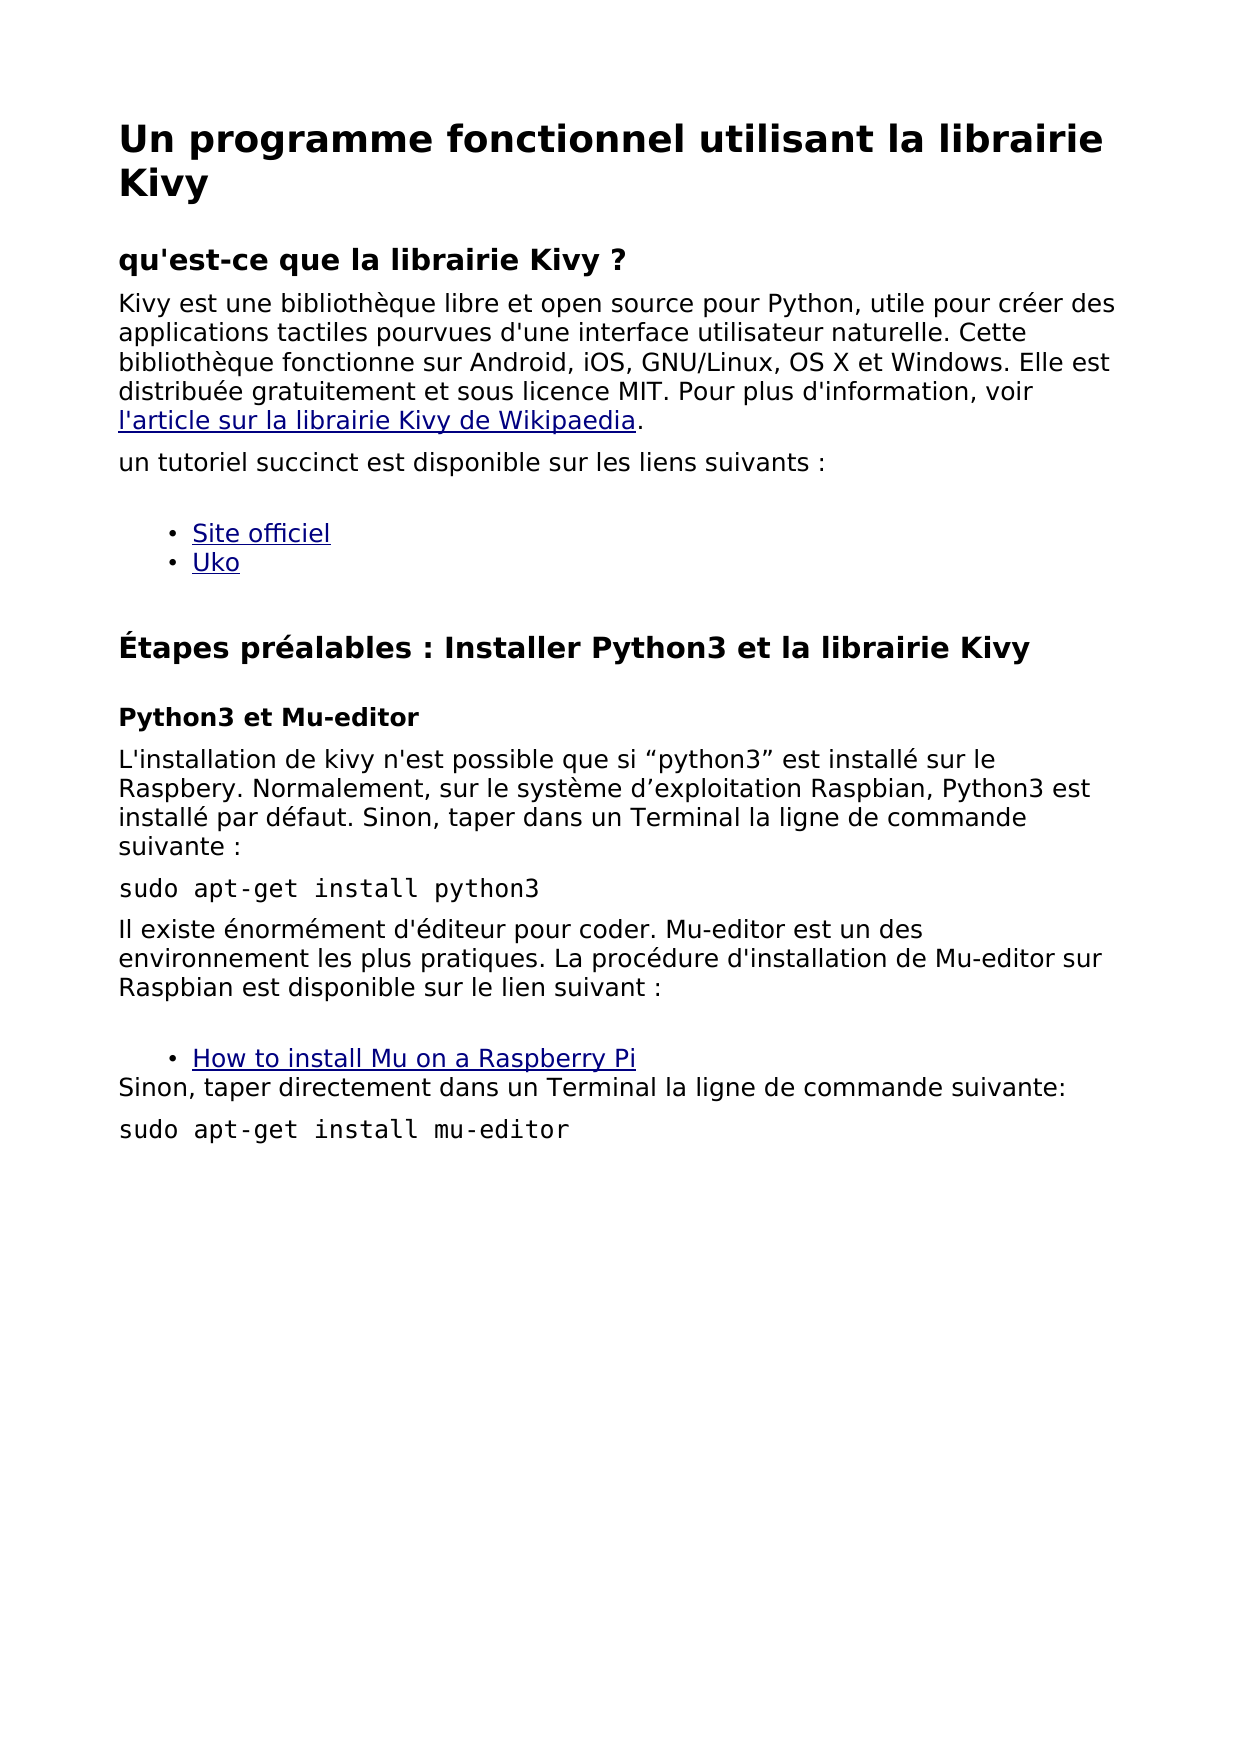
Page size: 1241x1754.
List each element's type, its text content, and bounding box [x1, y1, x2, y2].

list How to install Mu on a Raspberry Pi [177, 1044, 1122, 1073]
text Kivy est une bibliothèque libre et open source pour Python, utile pour créer des applications tactiles pourvues d'une interface utilisateur naturelle. Cette bibliothèque fonctionne sur Android, iOS, GNU/Linux, OS X et Windows. Elle est distribuée gratuitement et sous licence MIT. Pour plus d'information, voir l'article sur la librairie Kivy de Wikipaedia. [118, 289, 1122, 435]
subtitle Un programme fonctionnel utilisant la librairie Kivy [118, 118, 1122, 205]
subtitle Python3 et Mu-editor [118, 703, 1122, 732]
text Sinon, taper directement dans un Terminal la ligne de commande suivante: [118, 1073, 1122, 1103]
list Uko [177, 548, 1122, 577]
text sudo apt-get install mu-editor [118, 1115, 1122, 1144]
text un tutoriel succinct est disponible sur les liens suivants : [118, 448, 1122, 477]
subtitle qu'est-ce que la librairie Kivy ? [118, 243, 1122, 277]
text Il existe énormément d'éditeur pour coder. Mu-editor est un des environnement les plus pratiques. La procédure d'installation de Mu-editor sur Raspbian est disponible sur le lien suivant : [118, 915, 1122, 1002]
text sudo apt-get install python3 [118, 874, 1122, 903]
text L'installation de kivy n'est possible que si “python3” est installé sur le Raspbery. Normalement, sur le système d’exploitation Raspbian, Python3 est installé par défaut. Sinon, taper dans un Terminal la ligne de commande suivante : [118, 745, 1122, 861]
list Site officiel [177, 519, 1122, 548]
subtitle Étapes préalables : Installer Python3 et la librairie Kivy [118, 632, 1122, 666]
